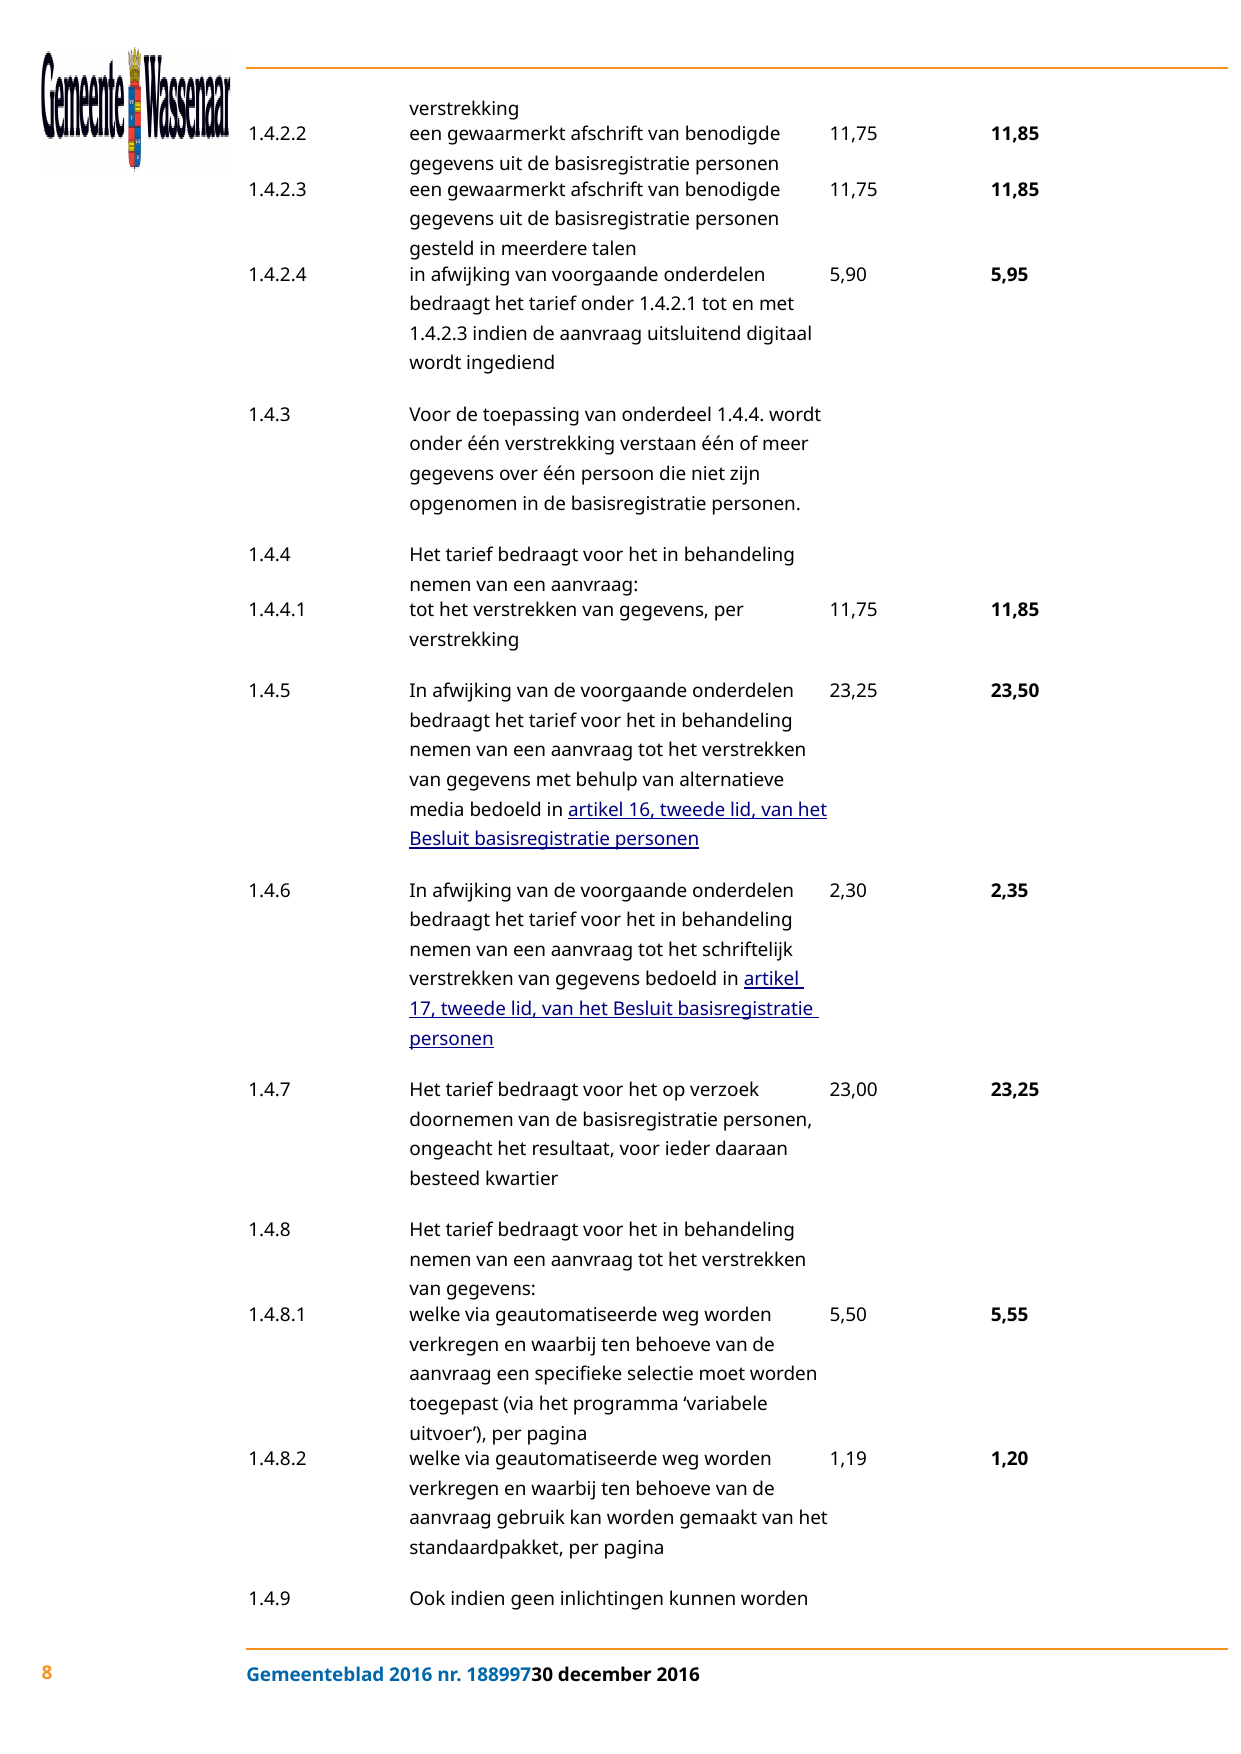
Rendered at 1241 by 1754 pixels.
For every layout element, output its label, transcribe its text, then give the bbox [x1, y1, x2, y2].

table_cell 23,25 [829, 678, 991, 851]
table_cell welke via geautomatiseerde weg worden verkregen en waarbij ten behoeve van de aanvraag een specifieke selectie moet worden toegepast (via het programma ‘variabele uitvoer’), per pagina [409, 1301, 829, 1445]
table_cell 1.4.7 [248, 1076, 409, 1191]
table_cell [991, 401, 1152, 515]
table_cell 2,30 [829, 877, 991, 1051]
table_cell [248, 652, 409, 677]
table_cell 11,85 [991, 121, 1152, 176]
table_cell [409, 1191, 829, 1216]
table_cell tot het verstrekken van gegevens, per verstrekking [409, 596, 829, 652]
table_cell [991, 1191, 1152, 1216]
table_cell 1.4.4 [248, 541, 409, 596]
table_cell [409, 652, 829, 677]
table_cell [409, 851, 829, 877]
table_cell 1.4.2.3 [248, 176, 409, 261]
table_cell In afwijking van de voorgaande onderdelen bedraagt het tarief voor het in behandeling nemen van een aanvraag tot het schriftelijk verstrekken van gegevens bedoeld in artikel 17, tweede lid, van het Besluit basisregistratie personen [409, 877, 829, 1051]
picture [41, 47, 231, 172]
table_cell een gewaarmerkt afschrift van benodigde gegevens uit de basisregistratie personen [409, 121, 829, 176]
table_cell [409, 375, 829, 401]
table_cell [248, 515, 409, 541]
table_cell 1.4.2.4 [248, 261, 409, 375]
table_cell 23,00 [829, 1076, 991, 1191]
table_cell Het tarief bedraagt voor het in behandeling nemen van een aanvraag: [409, 541, 829, 596]
table_cell [991, 1586, 1152, 1611]
table_cell [829, 851, 991, 877]
table_cell 1,20 [991, 1445, 1152, 1560]
table_cell welke via geautomatiseerde weg worden verkregen en waarbij ten behoeve van de aanvraag gebruik kan worden gemaakt van het standaardpakket, per pagina [409, 1445, 829, 1560]
table_cell 1.4.2.2 [248, 121, 409, 176]
table_cell [409, 1051, 829, 1076]
table_cell [829, 515, 991, 541]
table_cell 5,50 [829, 1301, 991, 1445]
table_cell [991, 541, 1152, 596]
table_cell 1.4.8 [248, 1216, 409, 1301]
table_cell [829, 1560, 991, 1586]
table_cell [248, 375, 409, 401]
table_cell [248, 1191, 409, 1216]
table_cell 1.4.9 [248, 1586, 409, 1611]
table_cell 1,19 [829, 1445, 991, 1560]
table_cell 1.4.8.1 [248, 1301, 409, 1445]
table_cell 1.4.6 [248, 877, 409, 1051]
table_cell 1.4.4.1 [248, 596, 409, 652]
table_cell 2,35 [991, 877, 1152, 1051]
table_cell [991, 652, 1152, 677]
table_cell 1.4.8.2 [248, 1445, 409, 1560]
table_cell [829, 1051, 991, 1076]
table_cell Het tarief bedraagt voor het op verzoek doornemen van de basisregistratie personen, ongeacht het resultaat, voor ieder daaraan besteed kwartier [409, 1076, 829, 1191]
table_cell [248, 1560, 409, 1586]
table_cell Het tarief bedraagt voor het in behandeling nemen van een aanvraag tot het verstrekken van gegevens: [409, 1216, 829, 1301]
table_cell [829, 1586, 991, 1611]
table_cell een gewaarmerkt afschrift van benodigde gegevens uit de basisregistratie personen gesteld in meerdere talen [409, 176, 829, 261]
table_cell 11,75 [829, 596, 991, 652]
table_cell Voor de toepassing van onderdeel 1.4.4. wordt onder één verstrekking verstaan één of meer gegevens over één persoon die niet zijn opgenomen in de basisregistratie personen. [409, 401, 829, 515]
table_cell [829, 95, 991, 121]
table_cell 23,50 [991, 678, 1152, 851]
table_cell [409, 1560, 829, 1586]
table_cell [829, 1216, 991, 1301]
table_cell [991, 851, 1152, 877]
table_cell [829, 375, 991, 401]
table_cell [991, 1560, 1152, 1586]
table_cell [829, 541, 991, 596]
table_cell 1.4.5 [248, 678, 409, 851]
table_cell 11,85 [991, 176, 1152, 261]
table_cell [248, 1051, 409, 1076]
table_cell 5,55 [991, 1301, 1152, 1445]
table_cell in afwijking van voorgaande onderdelen bedraagt het tarief onder 1.4.2.1 tot en met 1.4.2.3 indien de aanvraag uitsluitend digitaal wordt ingediend [409, 261, 829, 375]
table_cell [991, 1216, 1152, 1301]
table_cell 11,75 [829, 176, 991, 261]
table_cell [829, 401, 991, 515]
table_cell [991, 95, 1152, 121]
table_cell In afwijking van de voorgaande onderdelen bedraagt het tarief voor het in behandeling nemen van een aanvraag tot het verstrekken van gegevens met behulp van alternatieve media bedoeld in artikel 16, tweede lid, van het Besluit basisregistratie personen [409, 678, 829, 851]
table_cell 11,75 [829, 121, 991, 176]
table_cell [991, 375, 1152, 401]
table_cell [991, 1051, 1152, 1076]
table_cell [829, 652, 991, 677]
table_cell Ook indien geen inlichtingen kunnen worden [409, 1586, 829, 1611]
table_cell [409, 515, 829, 541]
table_cell [991, 515, 1152, 541]
table_cell 11,85 [991, 596, 1152, 652]
table_cell [248, 95, 409, 121]
table_cell 1.4.3 [248, 401, 409, 515]
table_cell 5,90 [829, 261, 991, 375]
table_cell [248, 851, 409, 877]
table_cell 5,95 [991, 261, 1152, 375]
table_cell [829, 1191, 991, 1216]
table_cell verstrekking [409, 95, 829, 121]
table_cell 23,25 [991, 1076, 1152, 1191]
